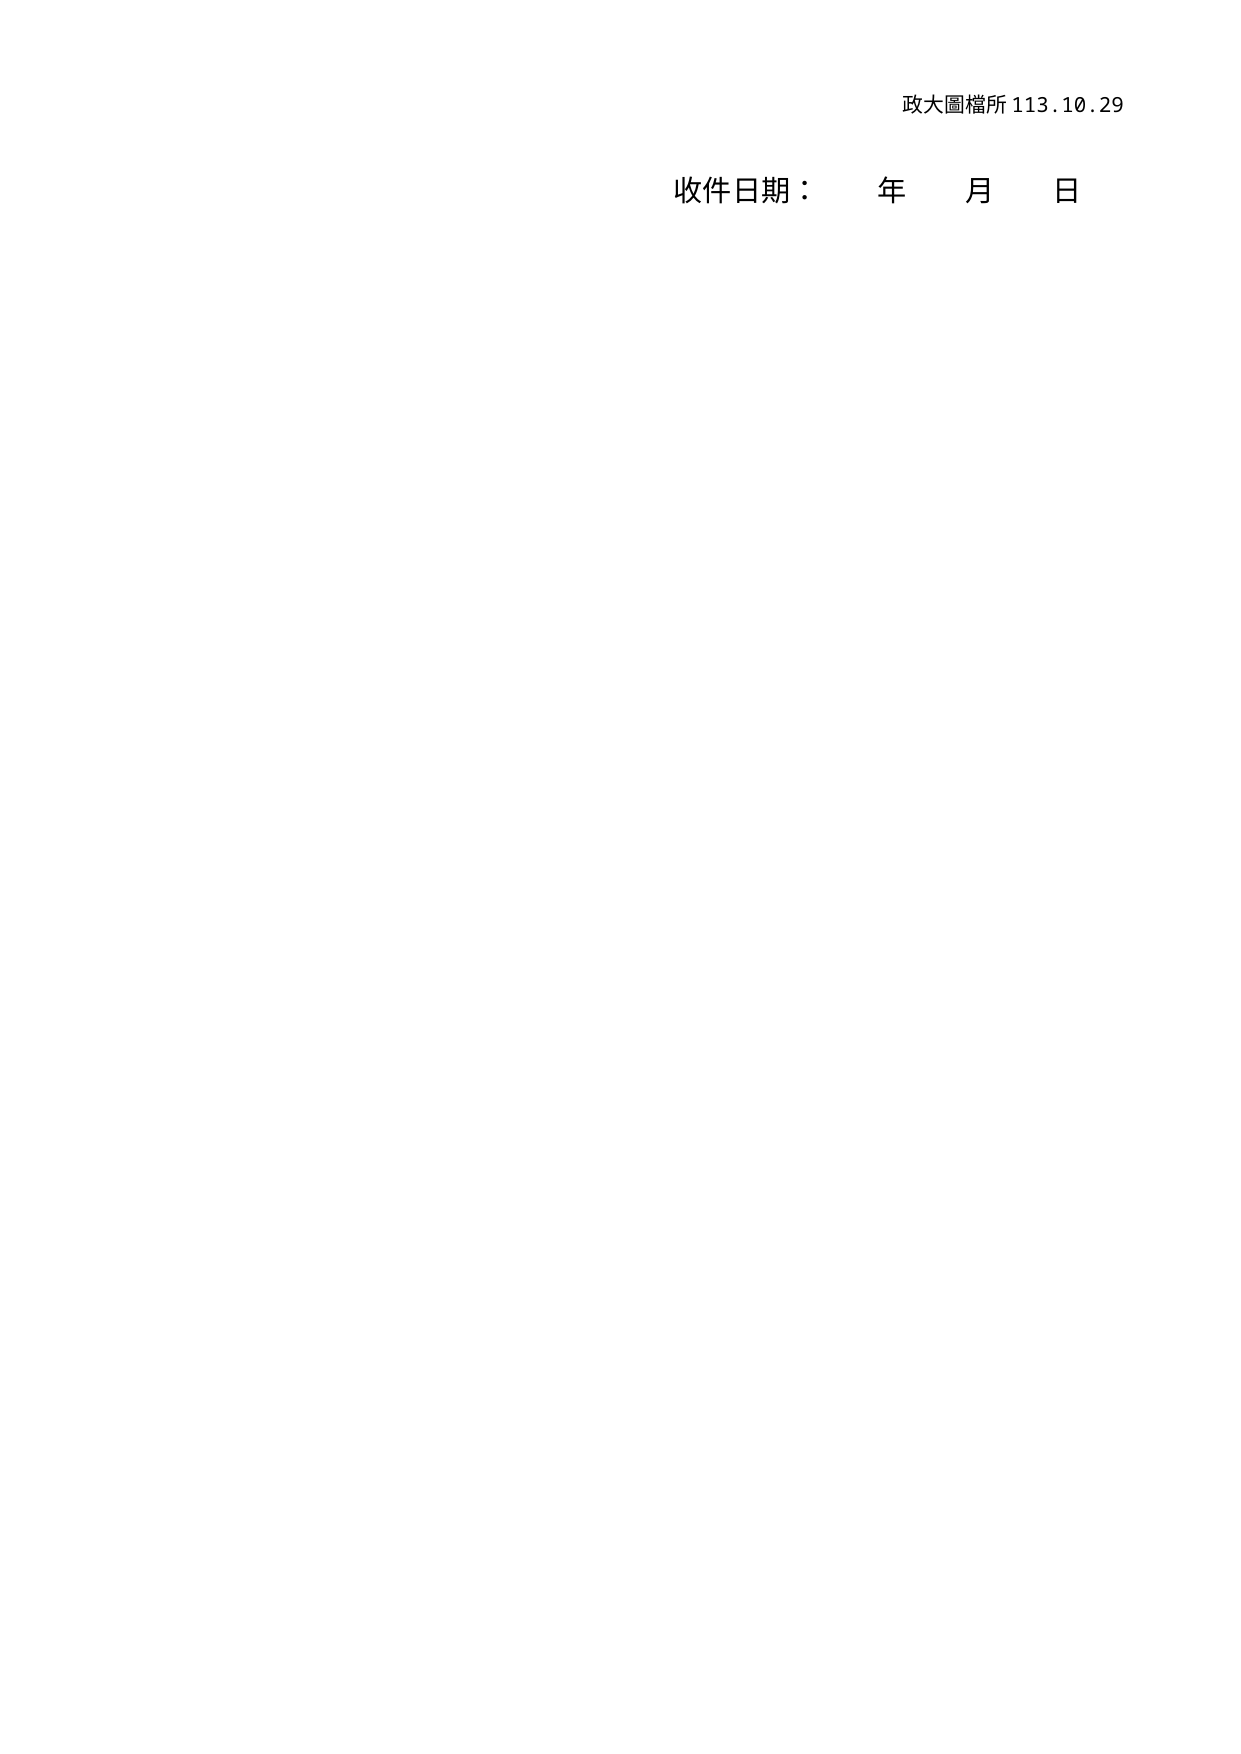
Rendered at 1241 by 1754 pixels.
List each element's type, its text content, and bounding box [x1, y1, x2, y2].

text 收件日期： 年 月 日 [119, 147, 1165, 210]
